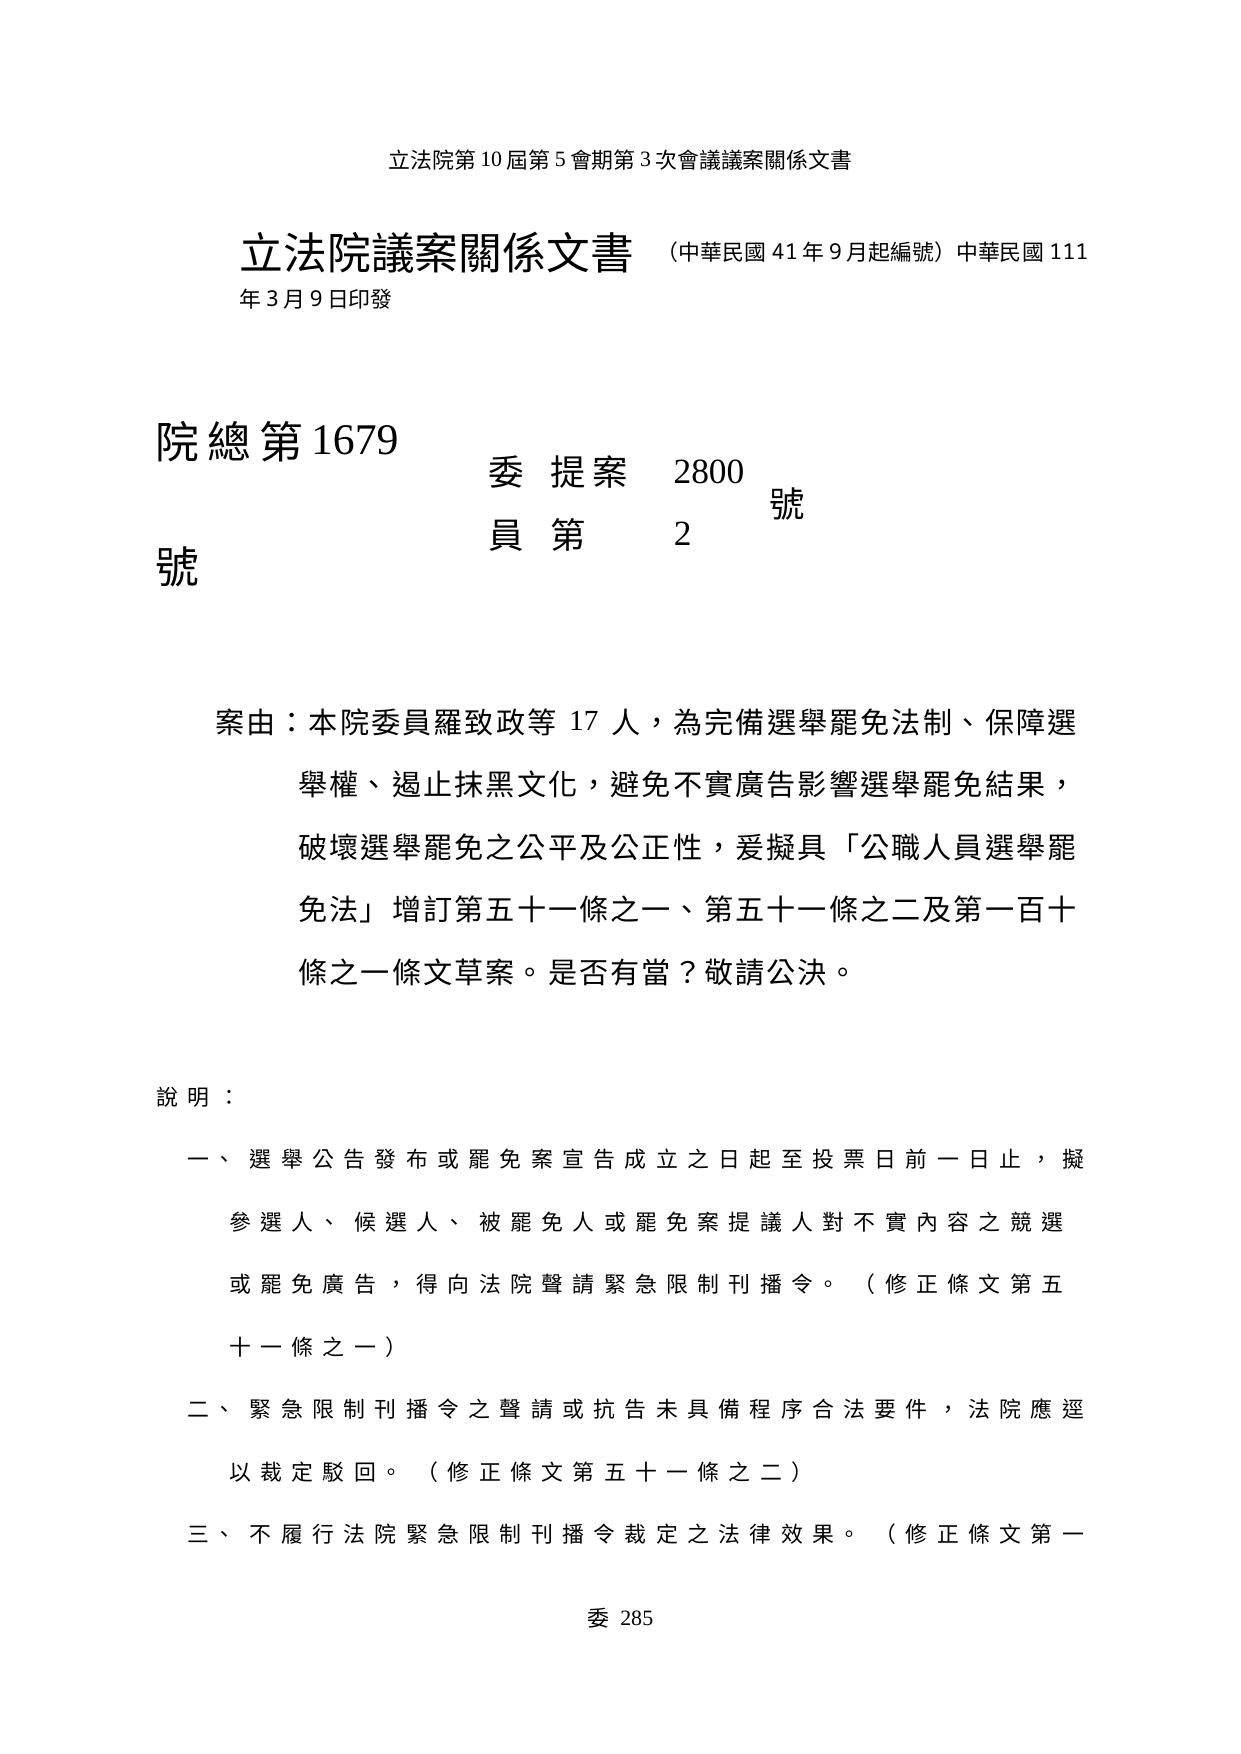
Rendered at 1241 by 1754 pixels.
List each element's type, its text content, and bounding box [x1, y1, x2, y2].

text 案由：本院委員羅致政等17人，為完備選舉罷免法制、保障選舉權、遏止抹黑文化，避免不實廣告影響選舉罷免結果，破壞選舉罷免之公平及公正性，爰擬具「公職人員選舉罷免法」增訂第五十一條之一、第五十一條之二及第一百十條之一條文草案。是否有當？敬請公決。 [206, 689, 1089, 1002]
text 說明： [151, 1064, 1089, 1127]
table_header [804, 377, 819, 627]
table_header 提案第 [545, 377, 651, 627]
table_header 28002 [651, 377, 763, 627]
table_header 院總第1679號 [151, 377, 431, 627]
table_header 委員 [431, 377, 545, 627]
text 二、緊急限制刊播令之聲請或抗告未具備程序合法要件，法院應逕以裁定駁回。（修正條文第五十一條之二） [173, 1377, 1089, 1502]
text 三、不履行法院緊急限制刊播令裁定之法律效果。（修正條文第一 [173, 1502, 1089, 1564]
table_header [800, 377, 804, 627]
table_header 號 [763, 377, 799, 627]
text 一、選舉公告發布或罷免案宣告成立之日起至投票日前一日止，擬參選人、候選人、被罷免人或罷免案提議人對不實內容之競選或罷免廣告，得向法院聲請緊急限制刊播令。（修正條文第五十一條之一） [173, 1127, 1089, 1377]
text 立法院議案關係文書 （中華民國41年9月起編號）中華民國111年3月9日印發 [239, 219, 1089, 314]
